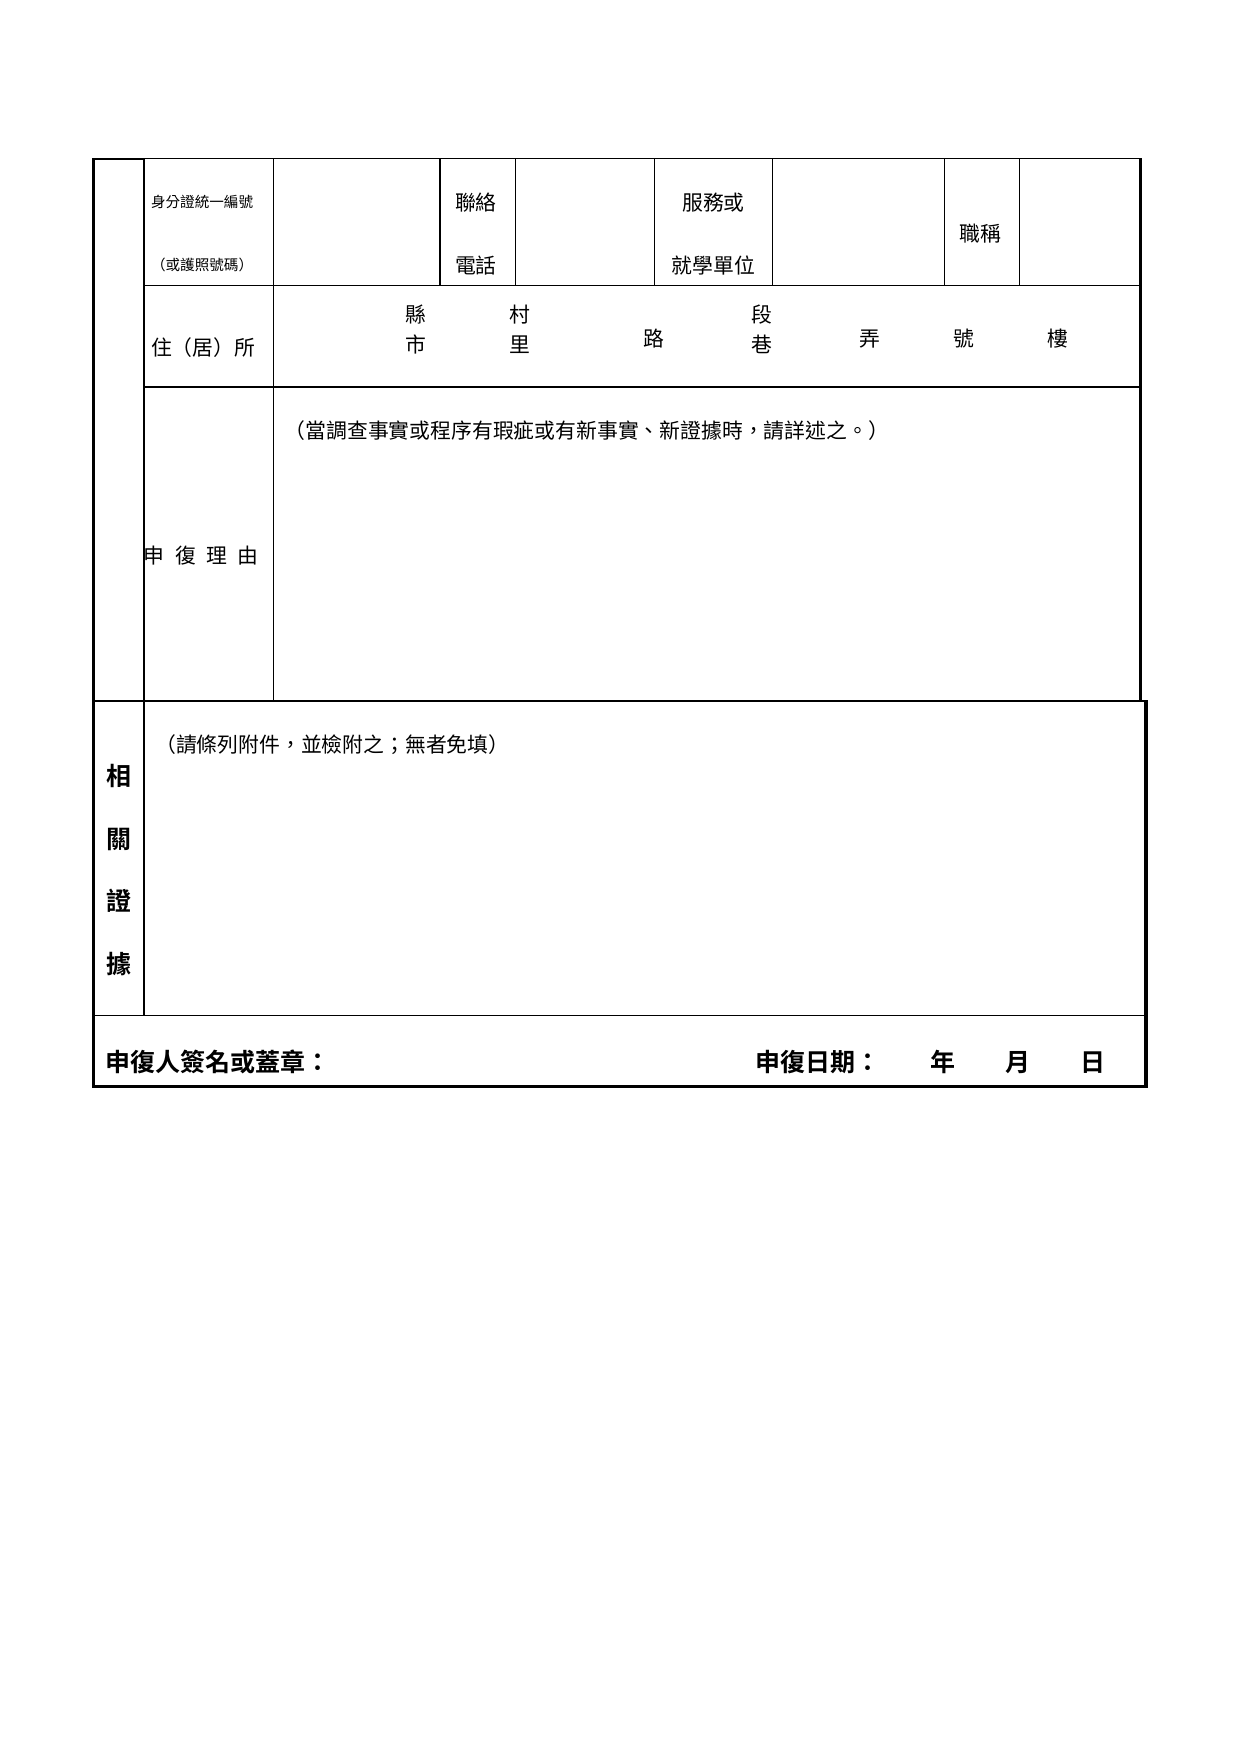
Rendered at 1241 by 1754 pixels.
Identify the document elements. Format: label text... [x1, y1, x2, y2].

table_cell 申復人簽名或蓋章： 申復日期： 年 月 日 [95, 1016, 1144, 1085]
table_cell [773, 159, 944, 285]
table_cell 相關證據 [95, 702, 143, 1014]
table_cell 申 復 理 由 [145, 388, 273, 700]
table_cell [95, 160, 143, 700]
table_cell [1020, 159, 1139, 285]
table_cell [1142, 386, 1146, 700]
table_cell [274, 159, 439, 285]
table_cell 聯絡電話 [441, 159, 515, 285]
table_cell [1142, 158, 1146, 285]
table_cell 服務或 就學單位 [655, 159, 772, 285]
table_cell 身分證統一編號（或護照號碼） [145, 159, 273, 285]
table_cell 住（居）所 [145, 286, 273, 386]
table_cell [1142, 285, 1146, 386]
table_cell [516, 159, 654, 285]
table_cell 縣市 村里 路 段巷 弄 號 樓 [274, 286, 1139, 386]
table_cell （當調查事實或程序有瑕疵或有新事實、新證據時，請詳述之。） [274, 388, 1139, 700]
table_cell （請條列附件，並檢附之；無者免填） [145, 702, 1144, 1014]
table_cell 職稱 [945, 159, 1019, 285]
